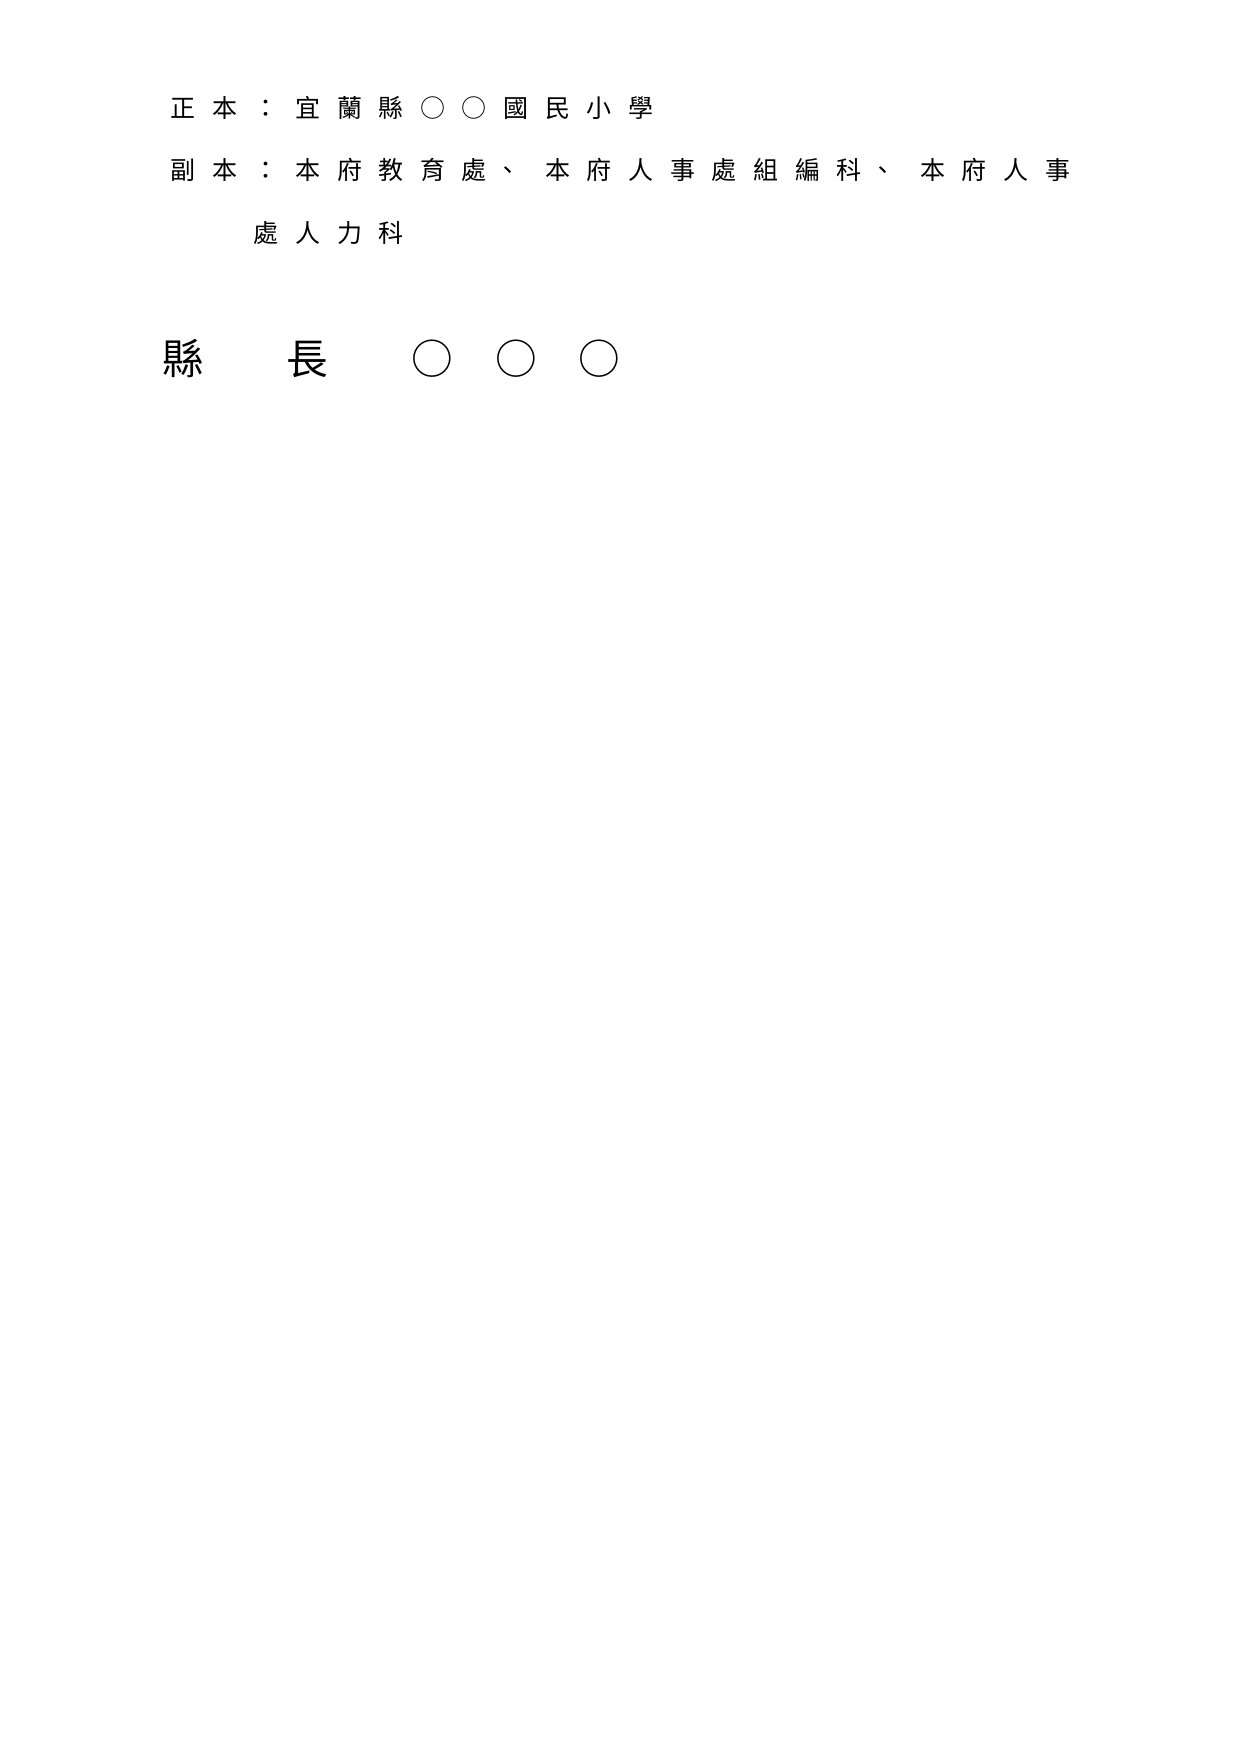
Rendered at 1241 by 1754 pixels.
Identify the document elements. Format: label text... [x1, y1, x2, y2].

text 副本：本府教育處、本府人事處組編科、本府人事處人力科 [162, 127, 1078, 252]
text 正本：宜蘭縣○○國民小學 [162, 64, 1078, 127]
text 縣 長 ○ ○ ○ [162, 314, 1078, 377]
